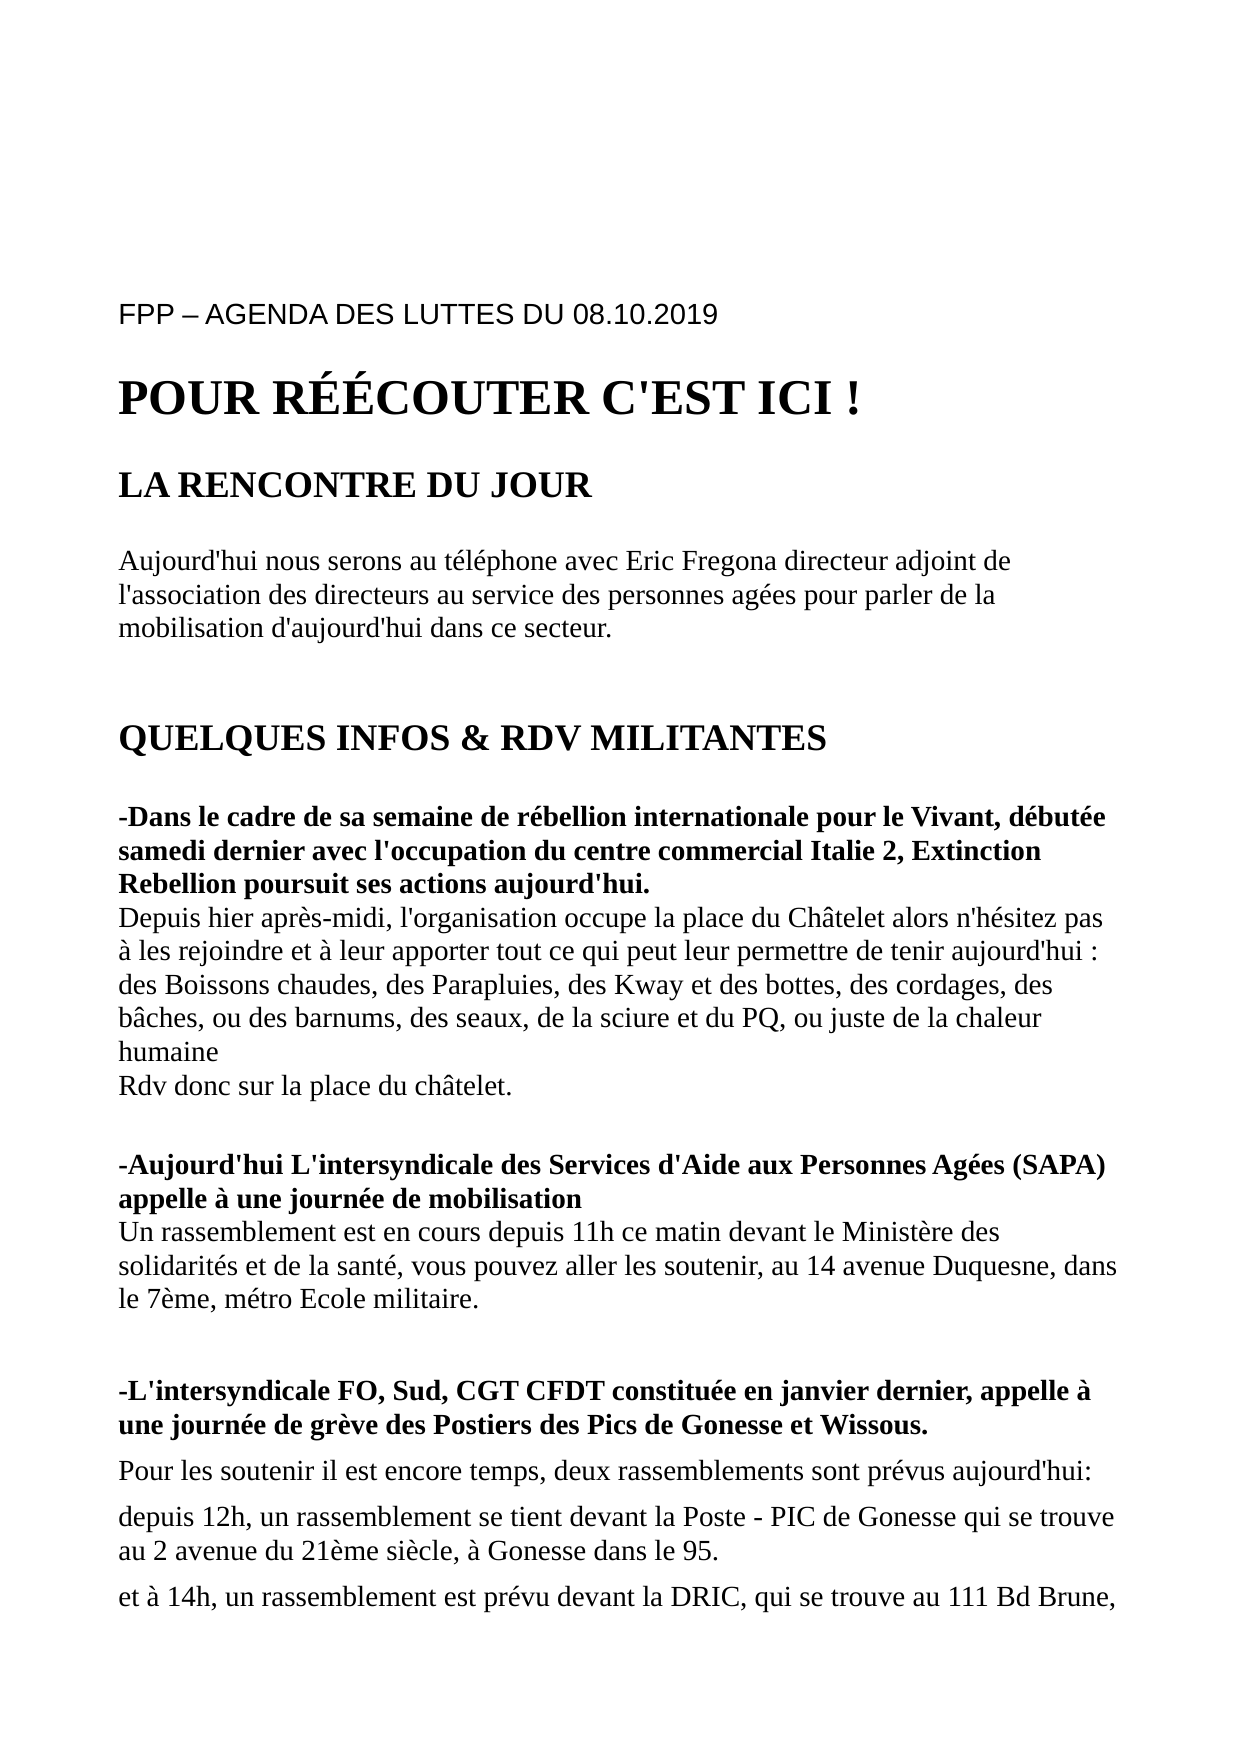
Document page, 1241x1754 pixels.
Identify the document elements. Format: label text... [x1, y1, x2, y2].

text depuis 12h, un rassemblement se tient devant la Poste - PIC de Gonesse qui se trouve au 2 avenue du 21ème siècle, à Gonesse dans le 95. [118, 1499, 1122, 1566]
subtitle Ma [411, 143, 1122, 177]
subtitle Aujourd'hui nous serons au téléphone avec Eric Fregona directeur adjoint de l'association des directeurs au service des personnes agées pour parler de la mobilisation d'aujourd'hui dans ce secteur. [118, 543, 1122, 644]
text Rdv donc sur la place du châtelet. [118, 1068, 1122, 1101]
subtitle POUR RÉÉCOUTER C'EST ICI ! [118, 368, 1122, 425]
subtitle QUELQUES INFOS & RDV MILITANTES [118, 715, 1122, 758]
subtitle LA RENCONTRE DU JOUR [118, 463, 1122, 506]
text -Aujourd'hui L'intersyndicale des Services d'Aide aux Personnes Agées (SAPA) appelle à une journée de mobilisation [118, 1147, 1122, 1214]
text -Dans le cadre de sa semaine de rébellion internationale pour le Vivant, débutée samedi dernier avec l'occupation du centre commercial Italie 2, Extinction Rebellion poursuit ses actions aujourd'hui. [118, 799, 1122, 900]
text Depuis hier après-midi, l'organisation occupe la place du Châtelet alors n'hésitez pas à les rejoindre et à leur apporter tout ce qui peut leur permettre de tenir aujourd'hui : des Boissons chaudes, des Parapluies, des Kway et des bottes, des cordages, des bâches, ou des barnums, des seaux, de la sciure et du PQ, ou juste de la chaleur humaine [118, 900, 1122, 1068]
text Un rassemblement est en cours depuis 11h ce matin devant le Ministère des solidarités et de la santé, vous pouvez aller les soutenir, au 14 avenue Duquesne, dans le 7ème, métro Ecole militaire. [118, 1214, 1122, 1315]
text -L'intersyndicale FO, Sud, CGT CFDT constituée en janvier dernier, appelle à une journée de grève des Postiers des Pics de Gonesse et Wissous. [118, 1373, 1122, 1441]
text Pour les soutenir il est encore temps, deux rassemblements sont prévus aujourd'hui: [118, 1453, 1122, 1487]
subtitle FPP – AGENDA DES LUTTES DU 08.10.2019 [118, 297, 1122, 330]
text et à 14h, un rassemblement est prévu devant la DRIC, qui se trouve au 111 Bd Brune, [118, 1579, 1122, 1612]
